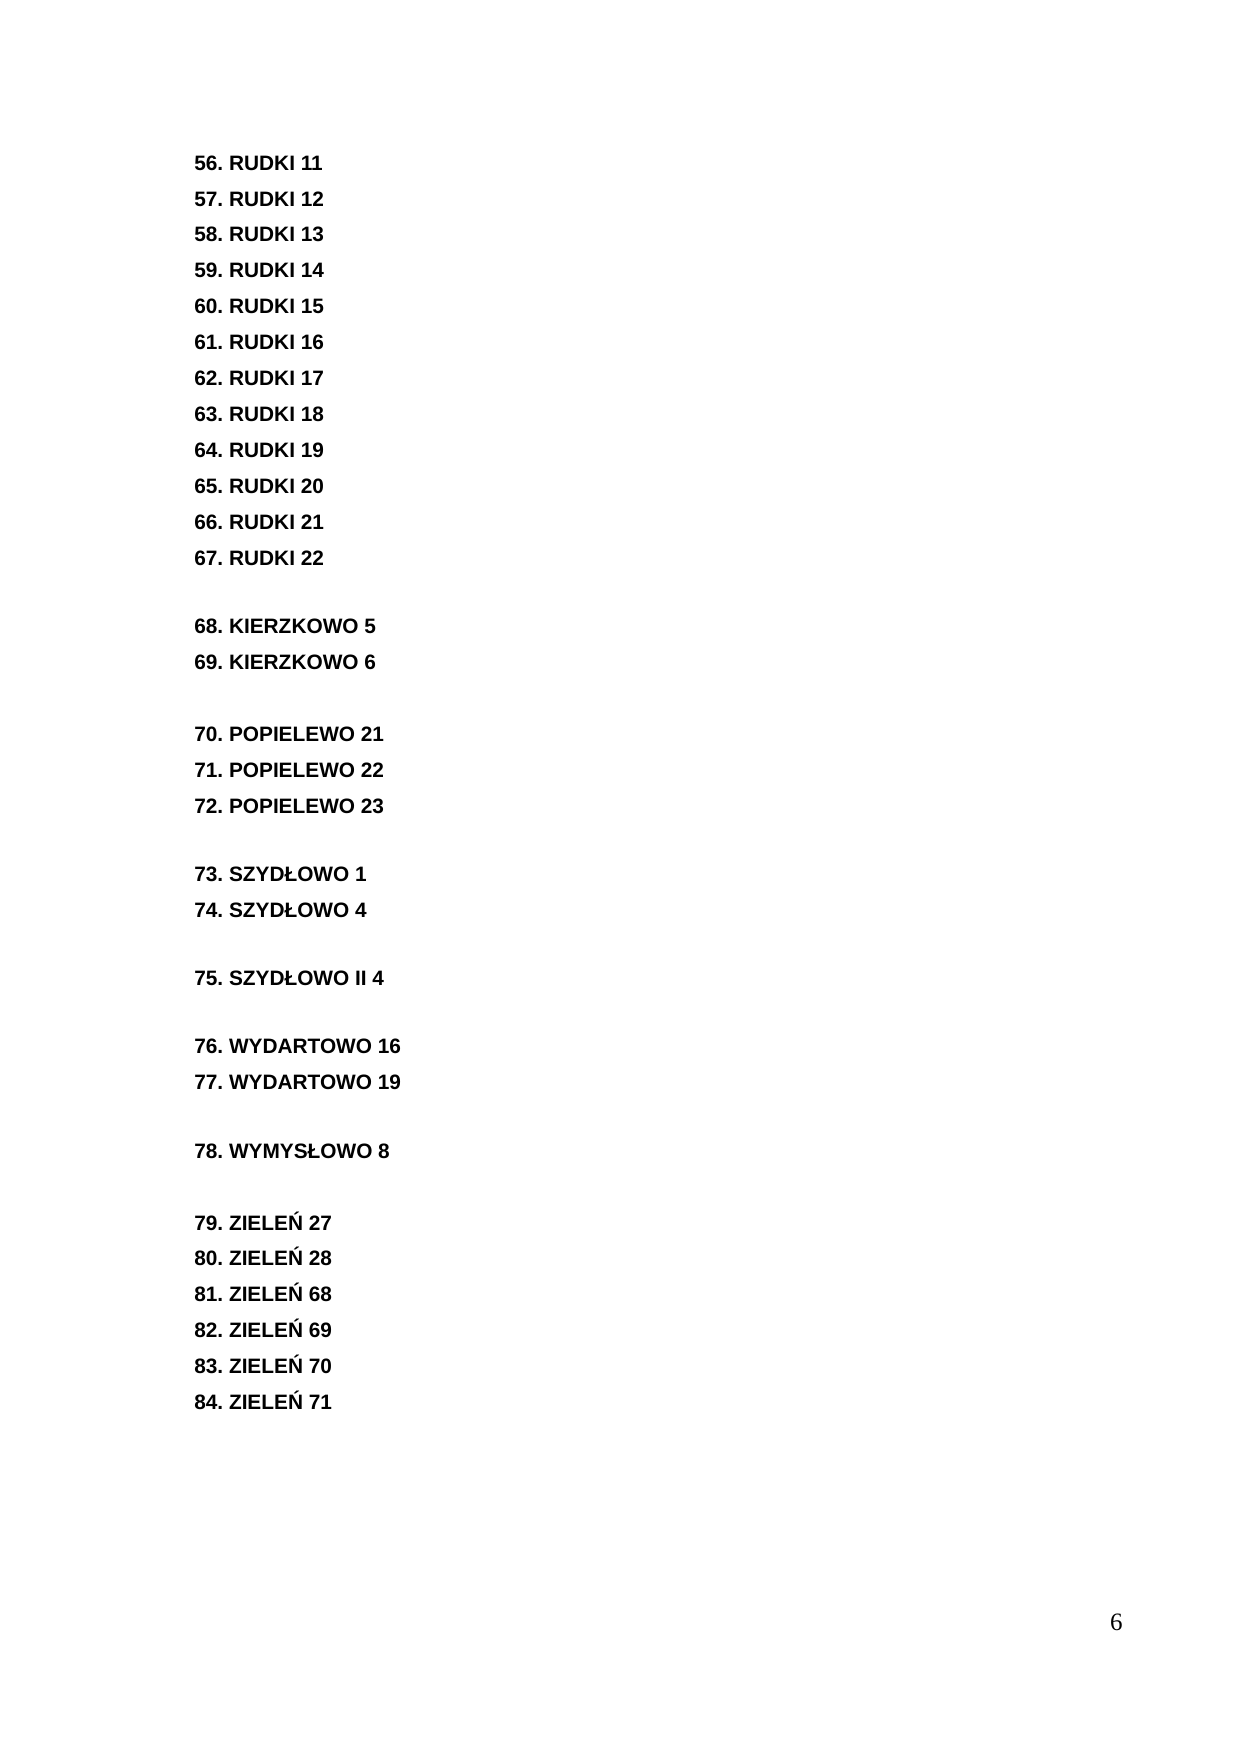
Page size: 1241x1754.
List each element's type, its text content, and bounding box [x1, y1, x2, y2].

list SZYDŁOWO 4 [194, 898, 1122, 922]
list POPIELEWO 22 [194, 758, 1122, 782]
list ZIELEŃ 27 [194, 1210, 1122, 1234]
list RUDKI 16 [194, 330, 1122, 354]
list RUDKI 13 [194, 222, 1122, 246]
list ZIELEŃ 68 [194, 1282, 1122, 1306]
list KIERZKOWO 6 [194, 650, 1122, 674]
list RUDKI 15 [194, 294, 1122, 318]
list ZIELEŃ 70 [194, 1354, 1122, 1378]
list RUDKI 18 [194, 402, 1122, 426]
list POPIELEWO 21 [194, 722, 1122, 746]
list ZIELEŃ 28 [194, 1246, 1122, 1270]
list RUDKI 19 [194, 438, 1122, 462]
list SZYDŁOWO 1 [194, 862, 1122, 886]
list POPIELEWO 23 [194, 794, 1122, 818]
list RUDKI 17 [194, 366, 1122, 390]
list RUDKI 14 [194, 258, 1122, 282]
list SZYDŁOWO II 4 [194, 966, 1122, 990]
list WYDARTOWO 19 [194, 1070, 1122, 1094]
list ZIELEŃ 71 [194, 1390, 1122, 1414]
list RUDKI 12 [194, 186, 1122, 210]
list ZIELEŃ 69 [194, 1318, 1122, 1342]
list RUDKI 22 [194, 546, 1122, 570]
list WYDARTOWO 16 [194, 1034, 1122, 1058]
list RUDKI 11 [194, 150, 1122, 174]
list RUDKI 20 [194, 474, 1122, 498]
list KIERZKOWO 5 [194, 614, 1122, 638]
list WYMYSŁOWO 8 [194, 1138, 1122, 1162]
list RUDKI 21 [194, 510, 1122, 534]
